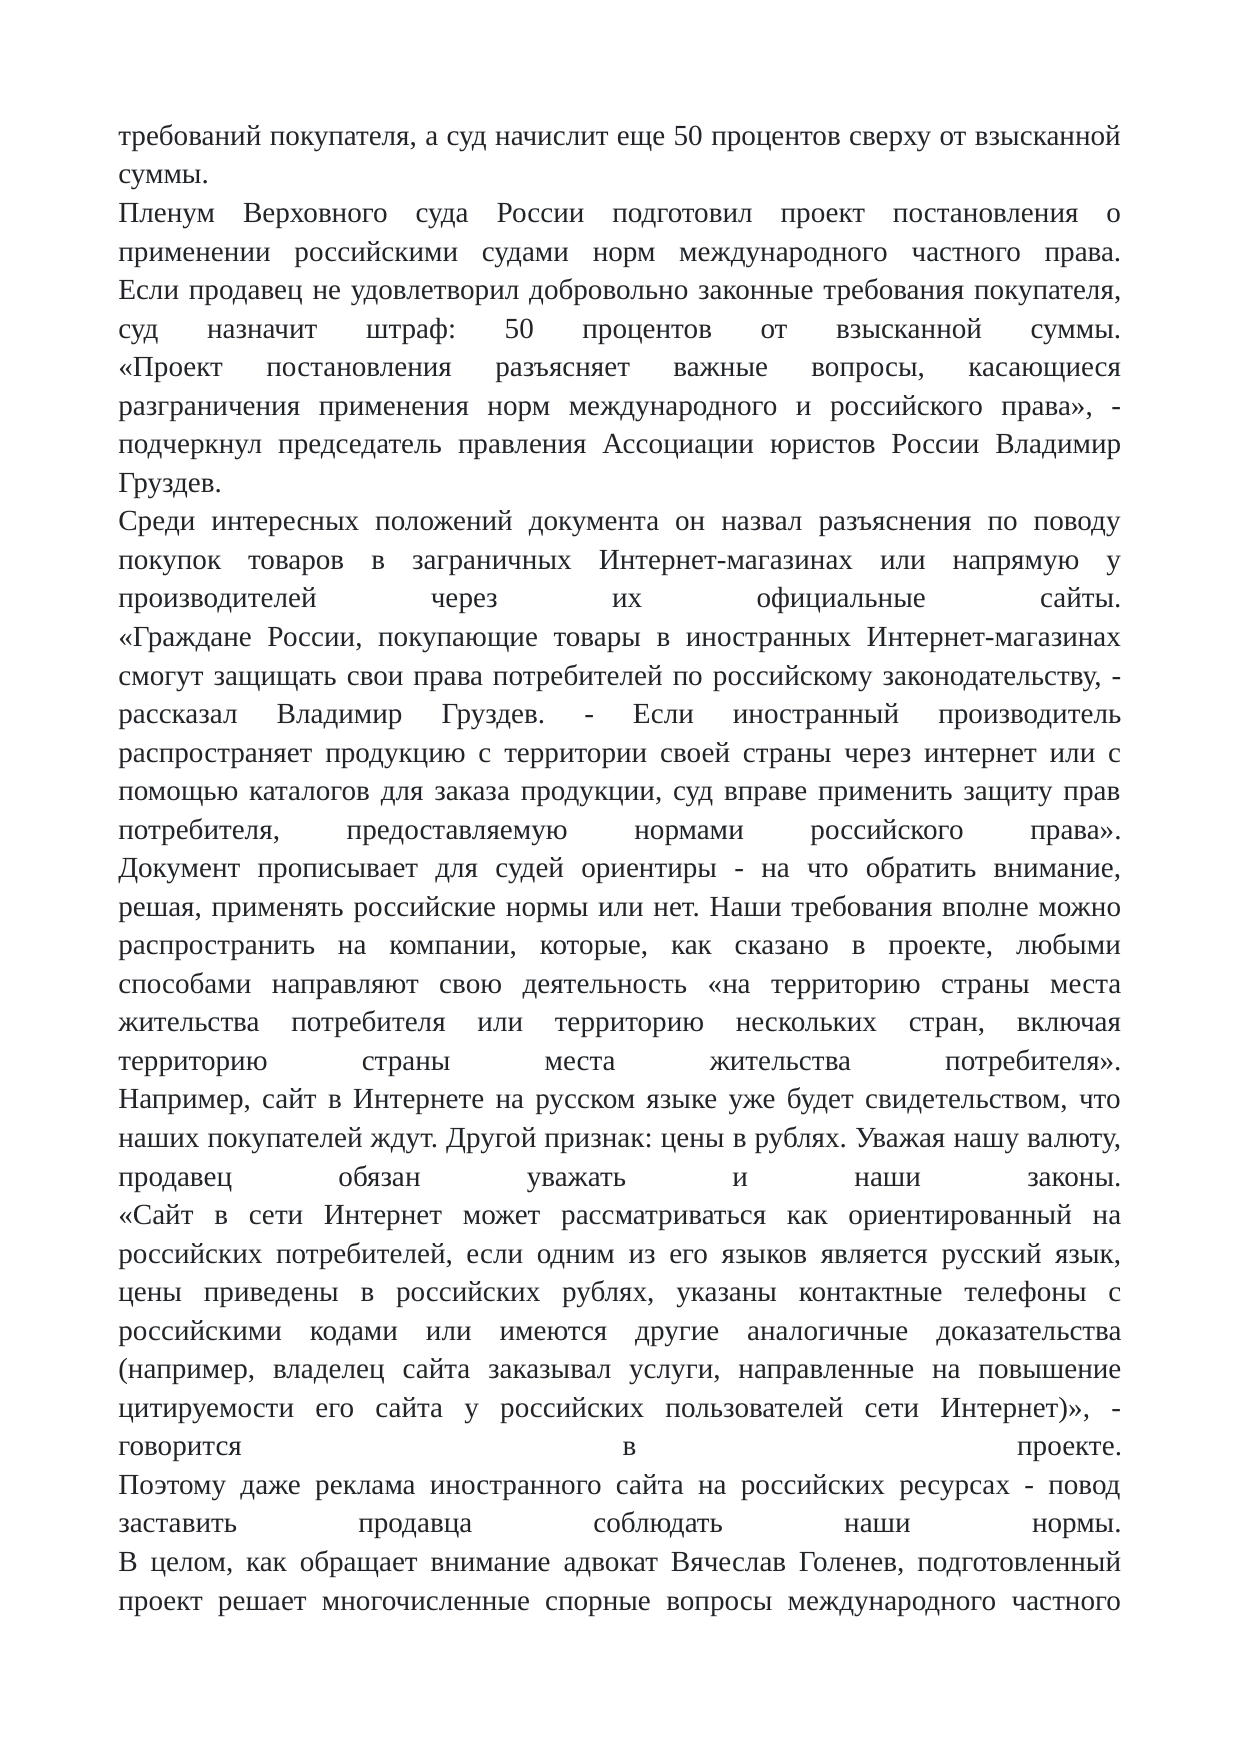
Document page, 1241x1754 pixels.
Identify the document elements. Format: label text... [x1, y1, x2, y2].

text требований покупателя, а суд начислит еще 50 процентов сверху от взысканной суммы. Пленум Верховного суда России подготовил проект постановления о применении российскими судами норм международного частного права. Если продавец не удовлетворил добровольно законные требования покупателя, суд назначит штраф: 50 процентов от взысканной суммы. «Проект постановления разъясняет важные вопросы, касающиеся разграничения применения норм международного и российского права», - подчеркнул председатель правления Ассоциации юристов России Владимир Груздев. Среди интересных положений документа он назвал разъяснения по поводу покупок товаров в заграничных Интернет-магазинах или напрямую у производителей через их официальные сайты. «Граждане России, покупающие товары в иностранных Интернет-магазинах смогут защищать свои права потребителей по российскому законодательству, - рассказал Владимир Груздев. - Если иностранный производитель распространяет продукцию с территории своей страны через интернет или с помощью каталогов для заказа продукции, суд вправе применить защиту прав потребителя, предоставляемую нормами российского права». Документ прописывает для судей ориентиры - на что обратить внимание, решая, применять российские нормы или нет. Наши требования вполне можно распространить на компании, которые, как сказано в проекте, любыми способами направляют свою деятельность «на территорию страны места жительства потребителя или территорию нескольких стран, включая территорию страны места жительства потребителя». Например, сайт в Интернете на русском языке уже будет свидетельством, что наших покупателей ждут. Другой признак: цены в рублях. Уважая нашу валюту, продавец обязан уважать и наши законы. «Сайт в сети Интернет может рассматриваться как ориентированный на российских потребителей, если одним из его языков является русский язык, цены приведены в российских рублях, указаны контактные телефоны с российскими кодами или имеются другие аналогичные доказательства (например, владелец сайта заказывал услуги, направленные на повышение цитируемости его сайта у российских пользователей сети Интернет)», - говорится в проекте. Поэтому даже реклама иностранного сайта на российских ресурсах - повод заставить продавца соблюдать наши нормы. В целом, как обращает внимание адвокат Вячеслав Голенев, подготовленный проект решает многочисленные спорные вопросы международного частного [118, 118, 1122, 1616]
